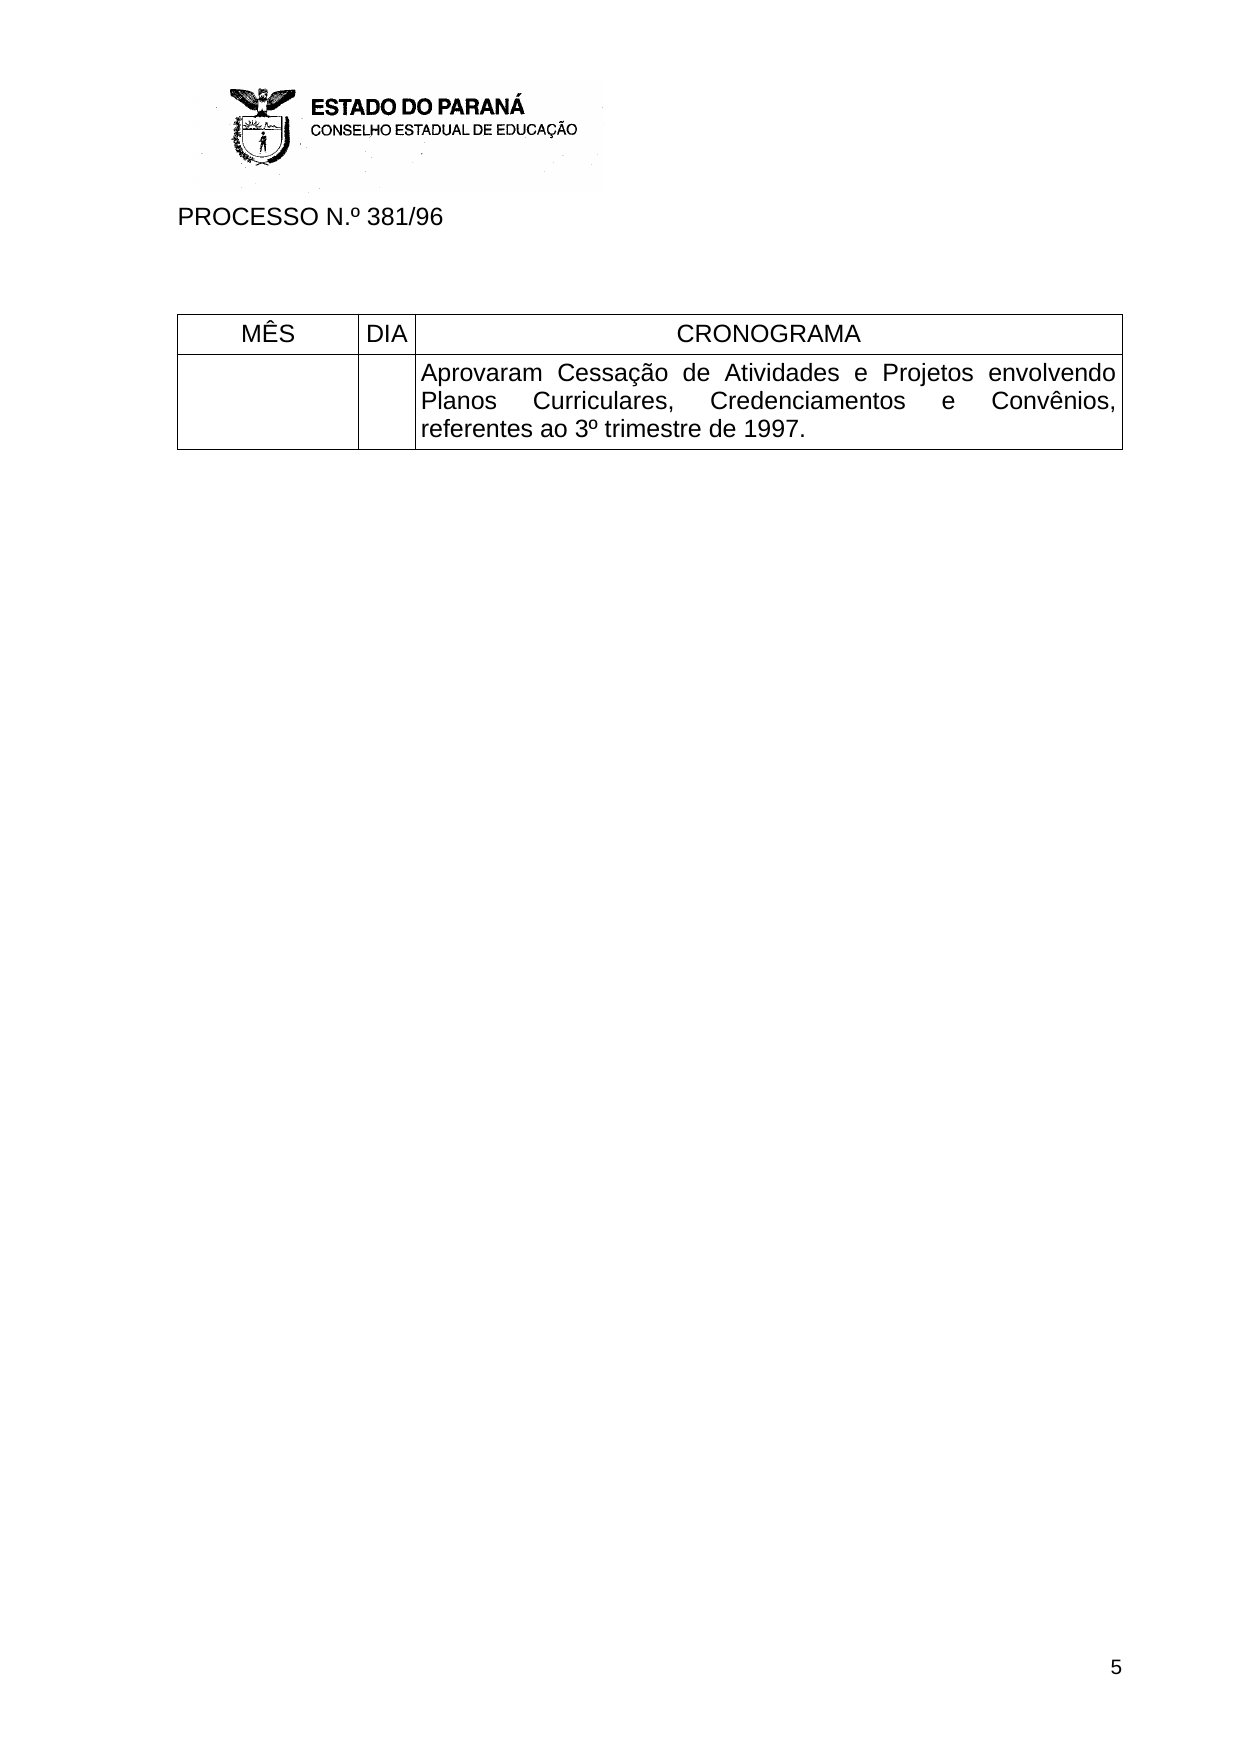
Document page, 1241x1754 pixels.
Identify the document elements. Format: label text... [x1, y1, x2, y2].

table_header MÊS [178, 315, 358, 353]
table_header DIA [359, 315, 415, 353]
table_cell [178, 355, 358, 449]
table_cell Aprovaram Cessação de Atividades e Projetos envolvendo Planos Curriculares, Credenciamentos e Convênios, referentes ao 3º trimestre de 1997. [416, 355, 1122, 449]
table_cell [359, 355, 415, 449]
text PROCESSO N.º 381/96 [177, 202, 1122, 230]
table_header CRONOGRAMA [416, 315, 1122, 353]
